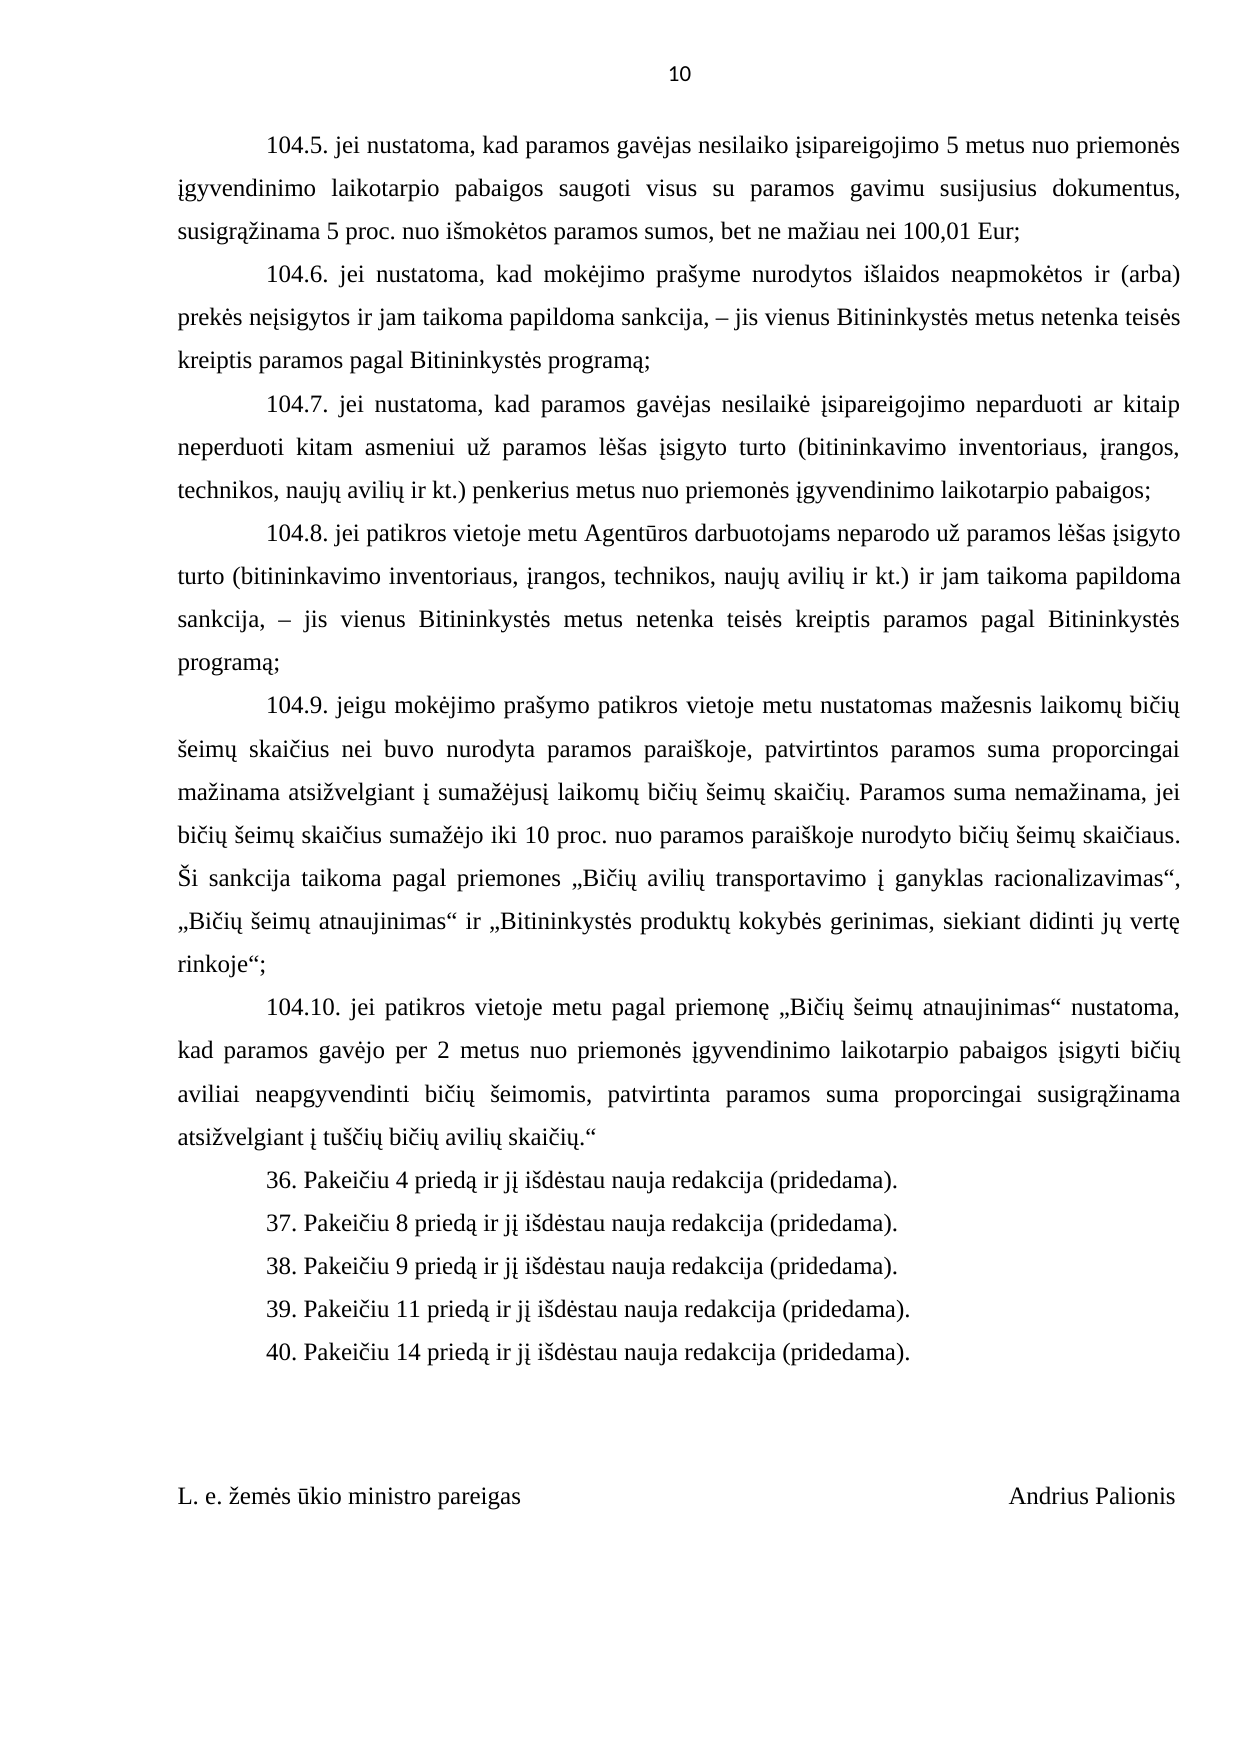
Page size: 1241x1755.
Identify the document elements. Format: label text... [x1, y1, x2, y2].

text 36. Pakeičiu 4 priedą ir jį išdėstau nauja redakcija (pridedama). [177, 1165, 1181, 1194]
text 104.10. jei patikros vietoje metu pagal priemonę „Bičių šeimų atnaujinimas“ nustatoma, kad paramos gavėjo per 2 metus nuo priemonės įgyvendinimo laikotarpio pabaigos įsigyti bičių aviliai neapgyvendinti bičių šeimomis, patvirtinta paramos suma proporcingai susigrąžinama atsižvelgiant į tuščių bičių avilių skaičių.“ [177, 992, 1181, 1151]
text 104.8. jei patikros vietoje metu Agentūros darbuotojams neparodo už paramos lėšas įsigyto turto (bitininkavimo inventoriaus, įrangos, technikos, naujų avilių ir kt.) ir jam taikoma papildoma sankcija, – jis vienus Bitininkystės metus netenka teisės kreiptis paramos pagal Bitininkystės programą; [177, 518, 1181, 676]
text 38. Pakeičiu 9 priedą ir jį išdėstau nauja redakcija (pridedama). [177, 1251, 1181, 1280]
text 104.5. jei nustatoma, kad paramos gavėjas nesilaiko įsipareigojimo 5 metus nuo priemonės įgyvendinimo laikotarpio pabaigos saugoti visus su paramos gavimu susijusius dokumentus, susigrąžinama 5 proc. nuo išmokėtos paramos sumos, bet ne mažiau nei 100,01 Eur; [177, 130, 1181, 245]
text 104.9. jeigu mokėjimo prašymo patikros vietoje metu nustatomas mažesnis laikomų bičių šeimų skaičius nei buvo nurodyta paramos paraiškoje, patvirtintos paramos suma proporcingai mažinama atsižvelgiant į sumažėjusį laikomų bičių šeimų skaičių. Paramos suma nemažinama, jei bičių šeimų skaičius sumažėjo iki 10 proc. nuo paramos paraiškoje nurodyto bičių šeimų skaičiaus. Ši sankcija taikoma pagal priemones „Bičių avilių transportavimo į ganyklas racionalizavimas“, „Bičių šeimų atnaujinimas“ ir „Bitininkystės produktų kokybės gerinimas, siekiant didinti jų vertę rinkoje“; [177, 691, 1181, 978]
text 104.6. jei nustatoma, kad mokėjimo prašyme nurodytos išlaidos neapmokėtos ir (arba) prekės neįsigytos ir jam taikoma papildoma sankcija, – jis vienus Bitininkystės metus netenka teisės kreiptis paramos pagal Bitininkystės programą; [177, 259, 1181, 374]
text L. e. žemės ūkio ministro pareigas Andrius Palionis [177, 1481, 1181, 1510]
text 37. Pakeičiu 8 priedą ir jį išdėstau nauja redakcija (pridedama). [177, 1208, 1181, 1237]
text 40. Pakeičiu 14 priedą ir jį išdėstau nauja redakcija (pridedama). [177, 1337, 1181, 1366]
text 104.7. jei nustatoma, kad paramos gavėjas nesilaikė įsipareigojimo neparduoti ar kitaip neperduoti kitam asmeniui už paramos lėšas įsigyto turto (bitininkavimo inventoriaus, įrangos, technikos, naujų avilių ir kt.) penkerius metus nuo priemonės įgyvendinimo laikotarpio pabaigos; [177, 389, 1181, 504]
text 39. Pakeičiu 11 priedą ir jį išdėstau nauja redakcija (pridedama). [177, 1294, 1181, 1323]
